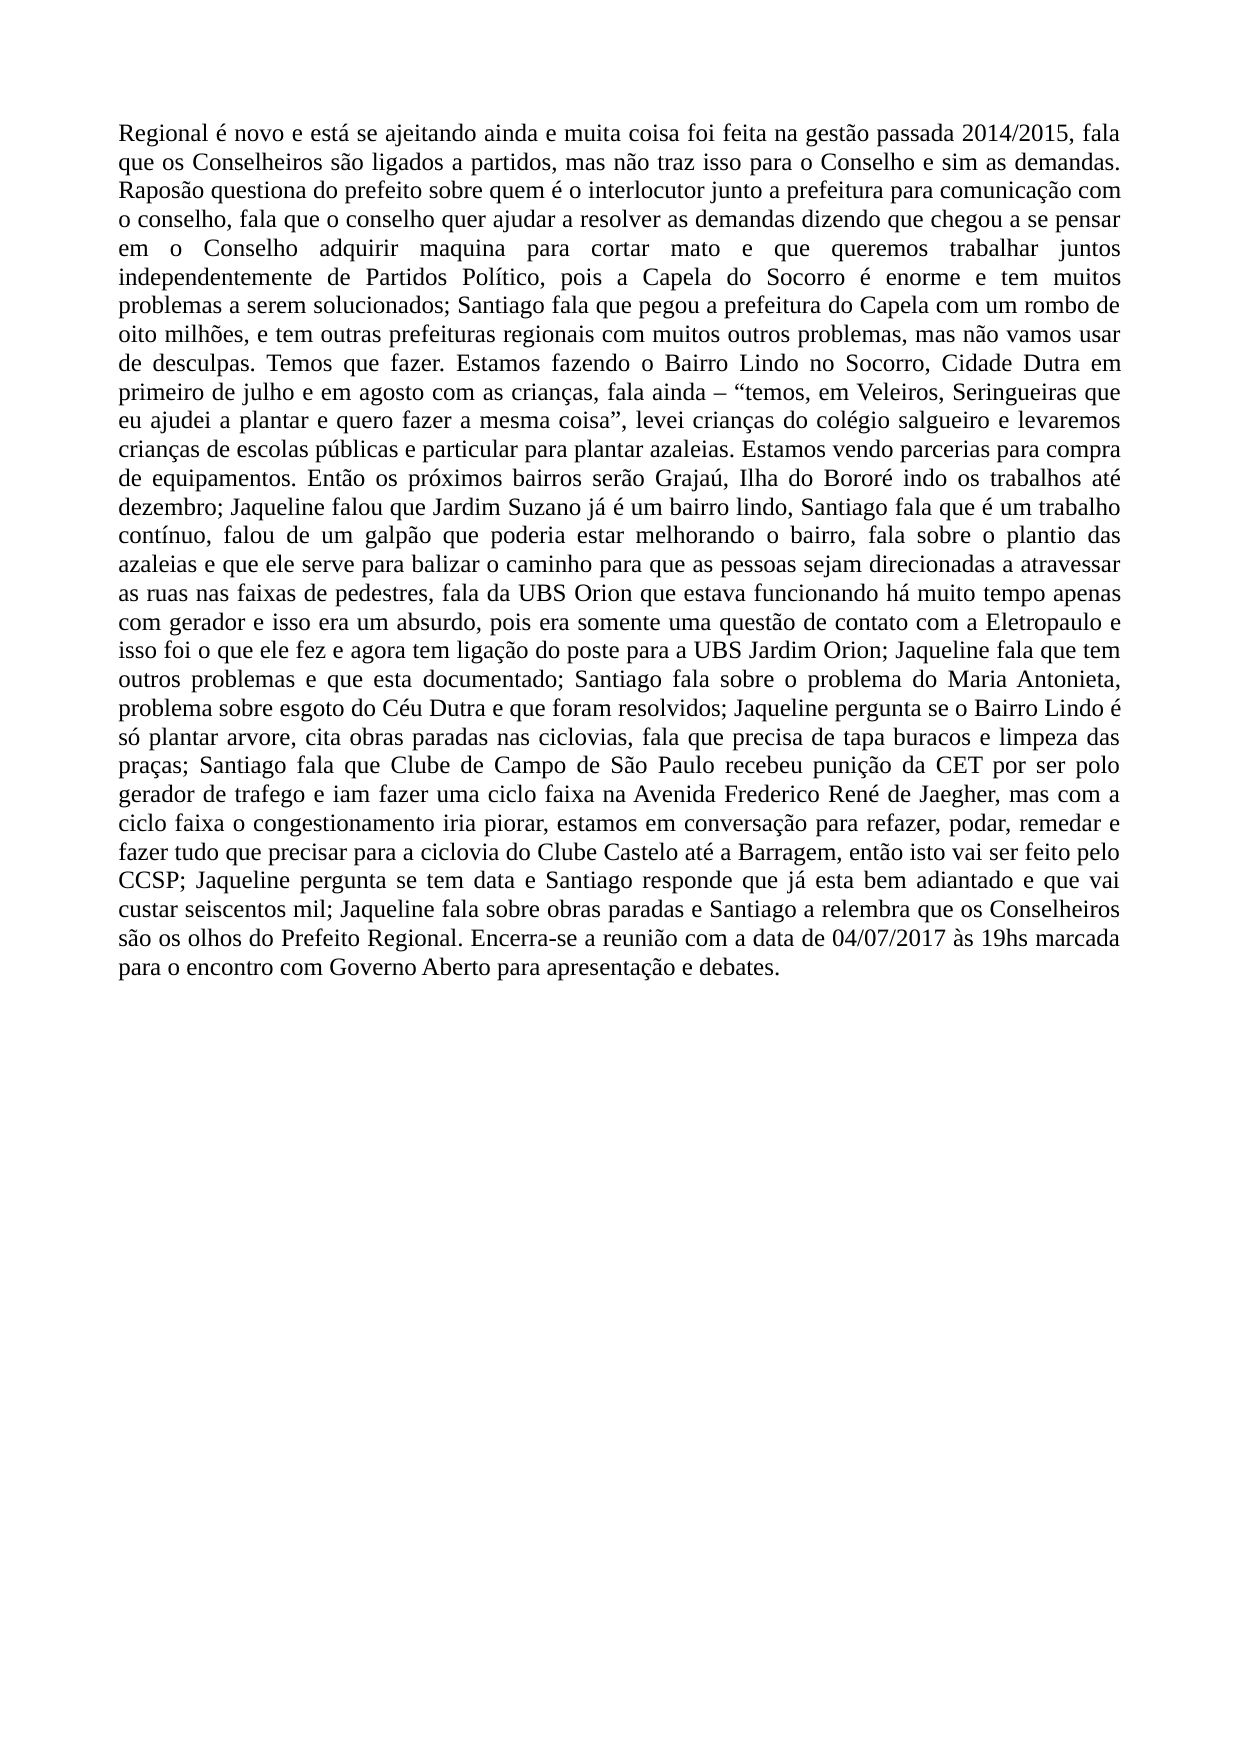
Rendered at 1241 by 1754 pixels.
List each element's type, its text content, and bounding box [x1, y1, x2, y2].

text Regional é novo e está se ajeitando ainda e muita coisa foi feita na gestão passada 2014/2015, fala que os Conselheiros são ligados a partidos, mas não traz isso para o Conselho e sim as demandas. Raposão questiona do prefeito sobre quem é o interlocutor junto a prefeitura para comunicação com o conselho, fala que o conselho quer ajudar a resolver as demandas dizendo que chegou a se pensar em o Conselho adquirir maquina para cortar mato e que queremos trabalhar juntos independentemente de Partidos Político, pois a Capela do Socorro é enorme e tem muitos problemas a serem solucionados; Santiago fala que pegou a prefeitura do Capela com um rombo de oito milhões, e tem outras prefeituras regionais com muitos outros problemas, mas não vamos usar de desculpas. Temos que fazer. Estamos fazendo o Bairro Lindo no Socorro, Cidade Dutra em primeiro de julho e em agosto com as crianças, fala ainda – “temos, em Veleiros, Seringueiras que eu ajudei a plantar e quero fazer a mesma coisa”, levei crianças do colégio salgueiro e levaremos crianças de escolas públicas e particular para plantar azaleias. Estamos vendo parcerias para compra de equipamentos. Então os próximos bairros serão Grajaú, Ilha do Bororé indo os trabalhos até dezembro; Jaqueline falou que Jardim Suzano já é um bairro lindo, Santiago fala que é um trabalho contínuo, falou de um galpão que poderia estar melhorando o bairro, fala sobre o plantio das azaleias e que ele serve para balizar o caminho para que as pessoas sejam direcionadas a atravessar as ruas nas faixas de pedestres, fala da UBS Orion que estava funcionando há muito tempo apenas com gerador e isso era um absurdo, pois era somente uma questão de contato com a Eletropaulo e isso foi o que ele fez e agora tem ligação do poste para a UBS Jardim Orion; Jaqueline fala que tem outros problemas e que esta documentado; Santiago fala sobre o problema do Maria Antonieta, problema sobre esgoto do Céu Dutra e que foram resolvidos; Jaqueline pergunta se o Bairro Lindo é só plantar arvore, cita obras paradas nas ciclovias, fala que precisa de tapa buracos e limpeza das praças; Santiago fala que Clube de Campo de São Paulo recebeu punição da CET por ser polo gerador de trafego e iam fazer uma ciclo faixa na Avenida Frederico René de Jaegher, mas com a ciclo faixa o congestionamento iria piorar, estamos em conversação para refazer, podar, remedar e fazer tudo que precisar para a ciclovia do Clube Castelo até a Barragem, então isto vai ser feito pelo CCSP; Jaqueline pergunta se tem data e Santiago responde que já esta bem adiantado e que vai custar seiscentos mil; Jaqueline fala sobre obras paradas e Santiago a relembra que os Conselheiros são os olhos do Prefeito Regional. Encerra-se a reunião com a data de 04/07/2017 às 19hs marcada para o encontro com Governo Aberto para apresentação e debates. [118, 118, 1122, 981]
